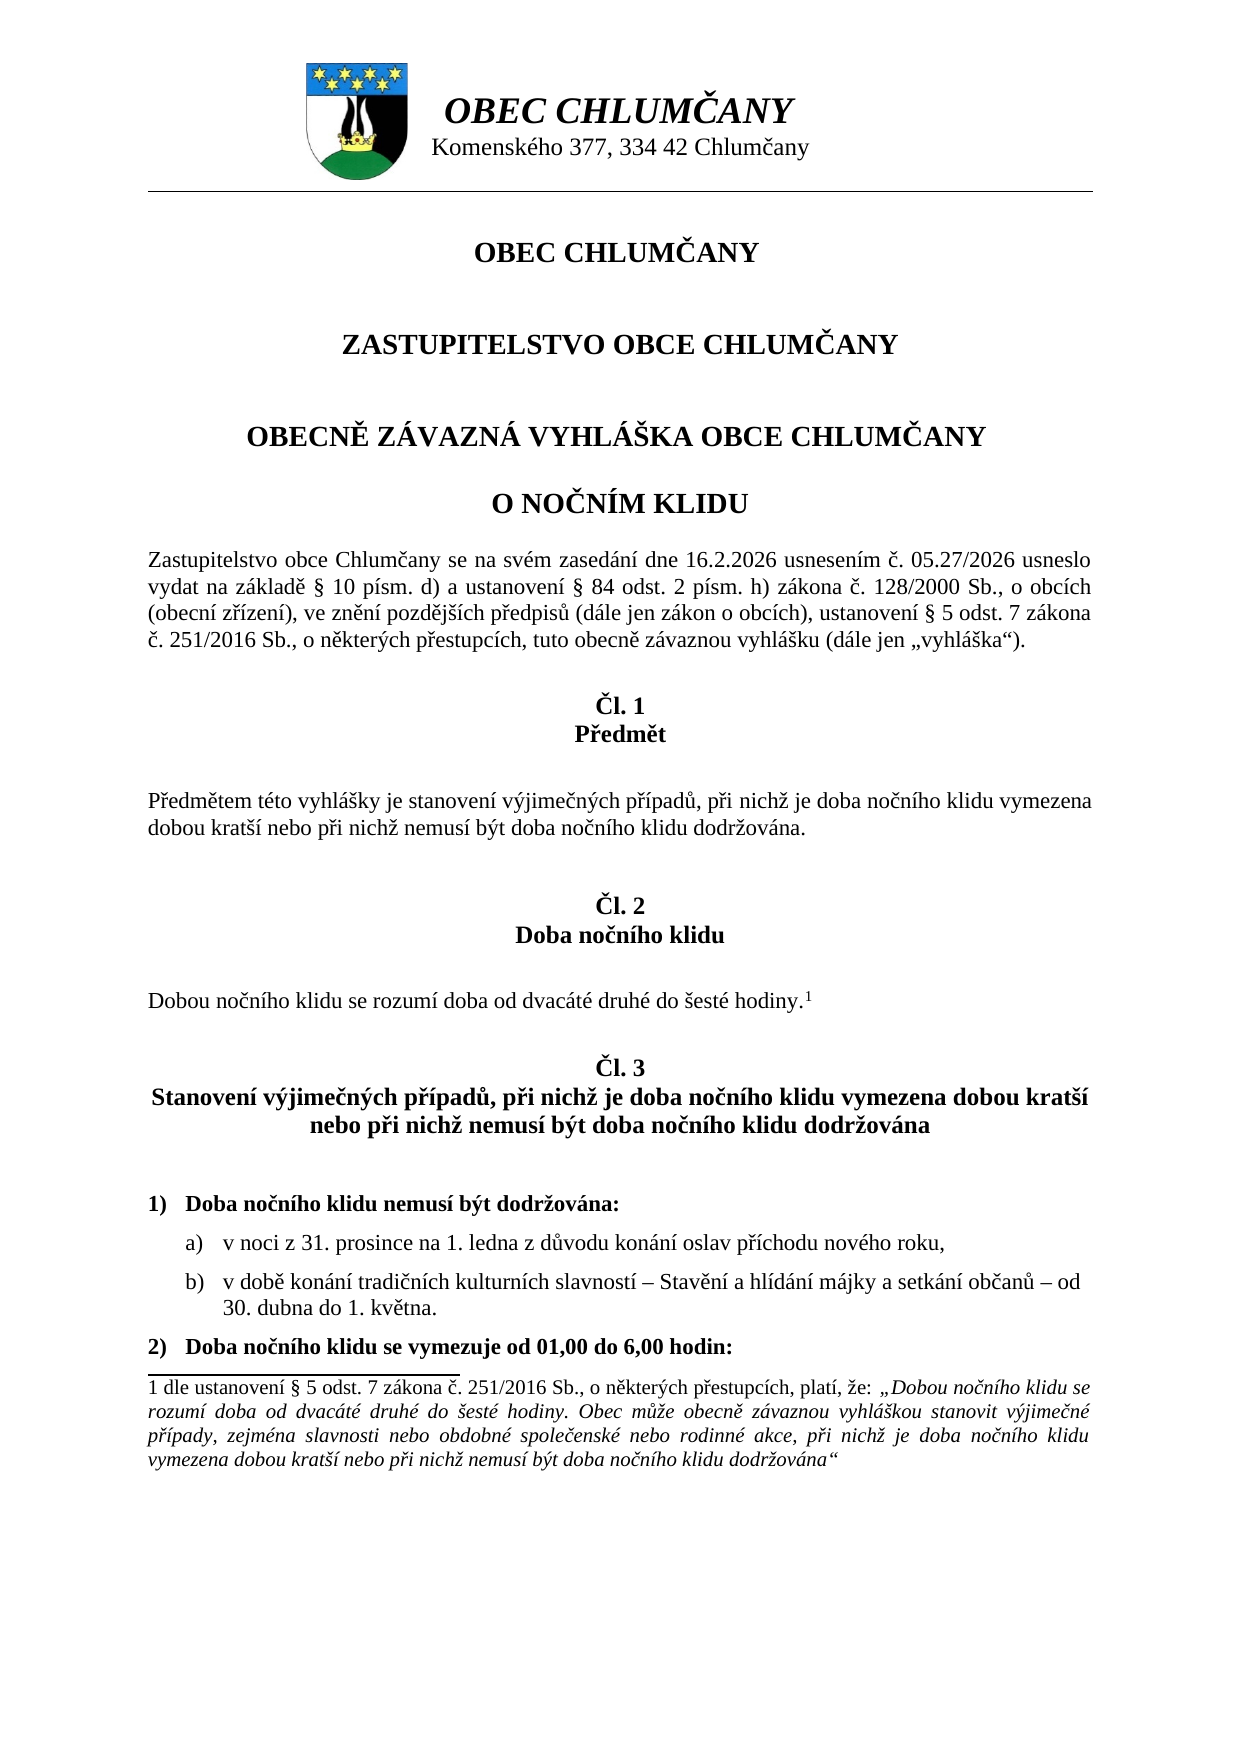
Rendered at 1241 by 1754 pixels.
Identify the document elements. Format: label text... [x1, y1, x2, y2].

text Čl. 2 [148, 891, 1093, 920]
text OBEC CHLUMČANY [148, 235, 1093, 269]
text Dobou nočního klidu se rozumí doba od dvacáté druhé do šesté hodiny. [148, 988, 1093, 1014]
list v době konání tradičních kulturních slavností – Stavění a hlídání májky a setkání občanů – od 30. dubna do 1. května. [185, 1268, 1093, 1321]
list Doba nočního klidu nemusí být dodržována: [148, 1190, 1093, 1217]
text Předmětem této vyhlášky je stanovení výjimečných případů, při nichž je doba nočního klidu vymezena dobou kratší nebo při nichž nemusí být doba nočního klidu dodržována. [148, 787, 1093, 840]
text ZASTUPITELSTVO OBCE CHLUMČANY [148, 327, 1093, 361]
text OBECNĚ ZÁVAZNÁ VYHLÁŠKA OBCE CHLUMČANY [148, 419, 1093, 453]
text Doba nočního klidu [148, 920, 1093, 949]
text Stanovení výjimečných případů, při nichž je doba nočního klidu vymezena dobou kratší nebo při nichž nemusí být doba nočního klidu dodržována [148, 1082, 1093, 1139]
text Zastupitelstvo obce Chlumčany se na svém zasedání dne 16.2.2026 usnesením č. 05.27/2026 usneslo vydat na základě § 10 písm. d) a ustanovení § 84 odst. 2 písm. h) zákona č. 128/2000 Sb., o obcích (obecní zřízení), ve znění pozdějších předpisů (dále jen zákon o obcích), ustanovení § 5 odst. 7 zákona č. 251/2016 Sb., o některých přestupcích, tuto obecně závaznou vyhlášku (dále jen „vyhláška“). [148, 547, 1093, 652]
text O NOČNÍM KLIDU [148, 487, 1093, 520]
text Čl. 1 [148, 691, 1093, 719]
list Doba nočního klidu se vymezuje od 01,00 do 6,00 hodin: [148, 1333, 1093, 1360]
list v noci z 31. prosince na 1. ledna z důvodu konání oslav příchodu nového roku, [185, 1229, 1093, 1256]
text Čl. 3 [148, 1053, 1093, 1082]
text dle ustanovení § 5 odst. 7 zákona č. 251/2016 Sb., o některých přestupcích, platí, že: „Dobou nočního klidu se rozumí doba od dvacáté druhé do šesté hodiny. Obec může obecně závaznou vyhláškou stanovit výjimečné případy, zejména slavnosti nebo obdobné společenské nebo rodinné akce, při nichž je doba nočního klidu vymezena dobou kratší nebo při nichž nemusí být doba nočního klidu dodržována“ [148, 1375, 1093, 1471]
text Předmět [148, 719, 1093, 748]
